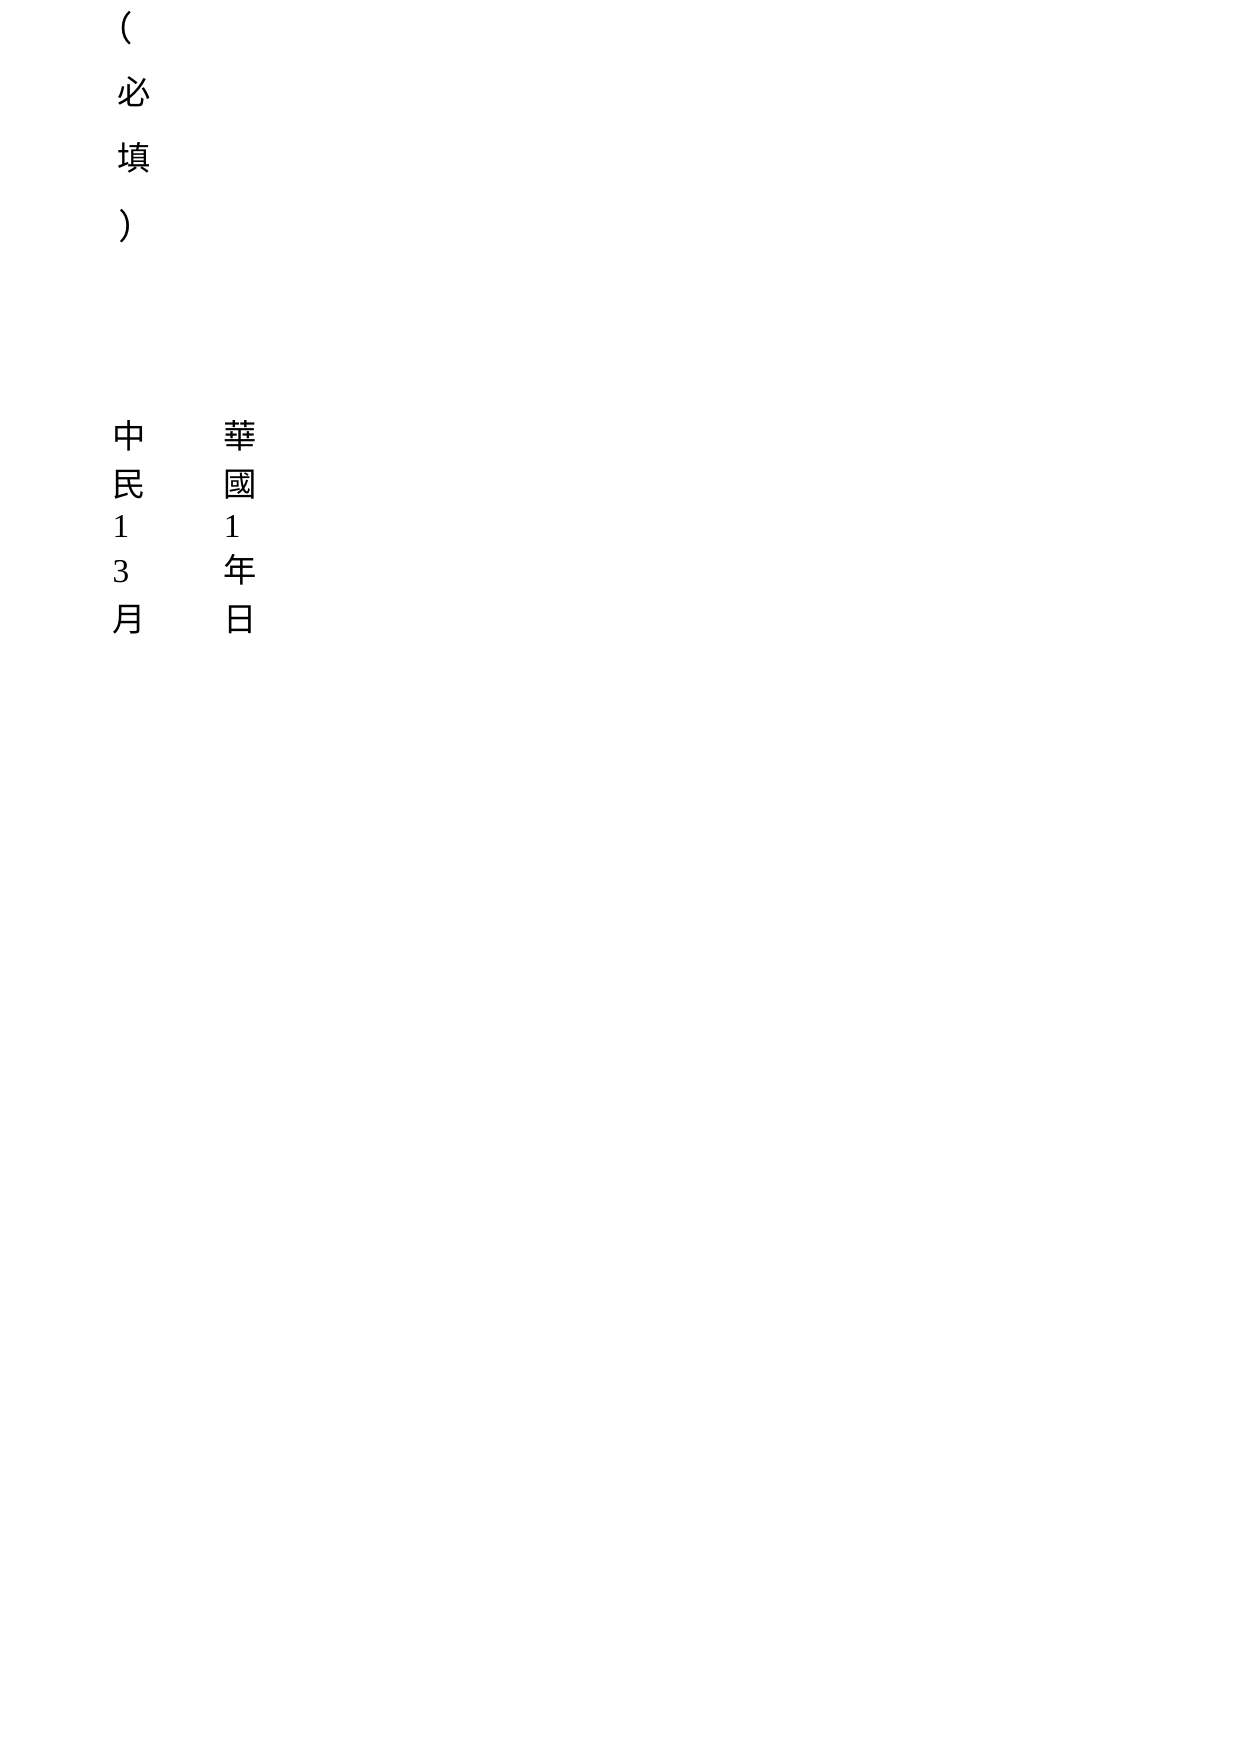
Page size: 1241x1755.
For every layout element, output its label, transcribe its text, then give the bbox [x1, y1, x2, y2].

text 中 華 民 國 1 1 3 年 月 日 [112, 409, 318, 641]
text 21 [315, 772, 320, 796]
